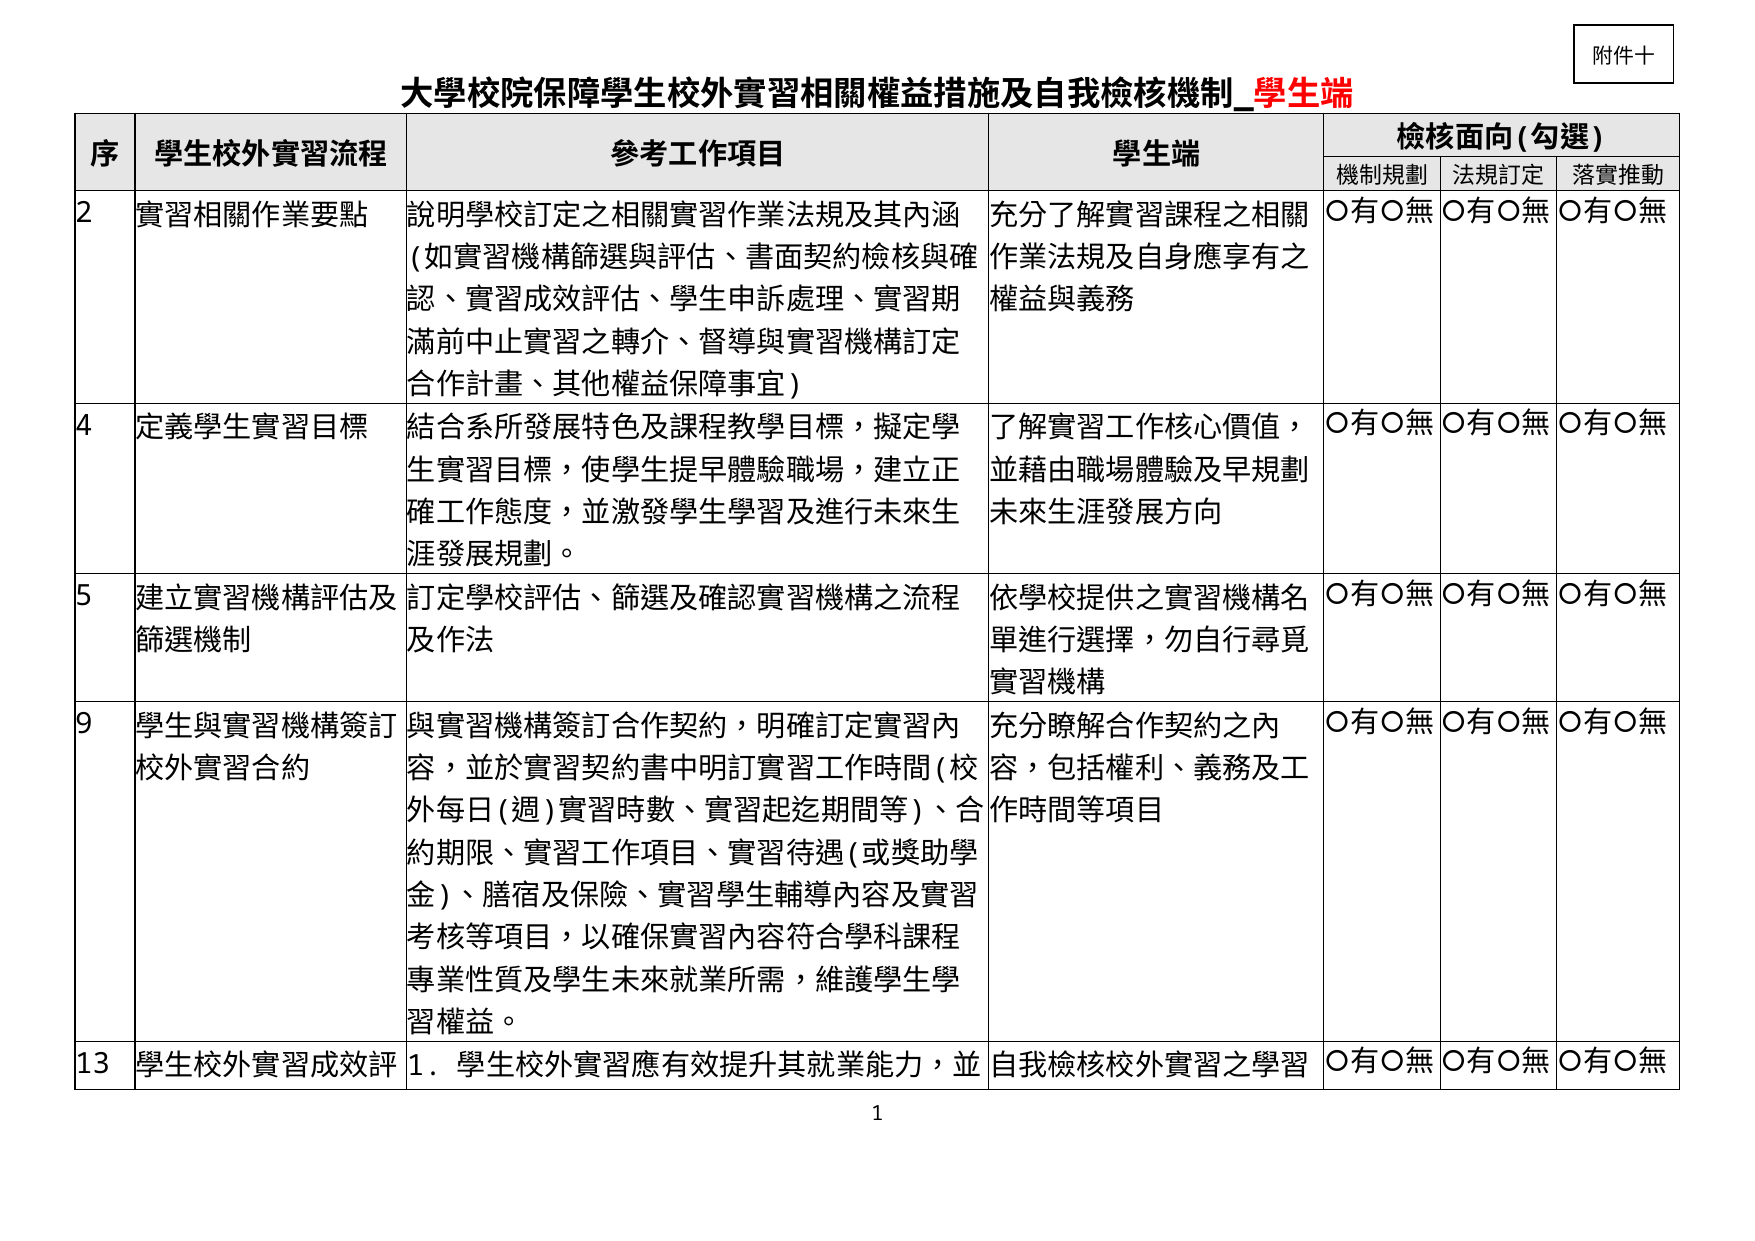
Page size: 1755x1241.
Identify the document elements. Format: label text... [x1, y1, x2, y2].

text [1575, 26, 1673, 82]
text 附件十 [1590, 33, 1658, 71]
table_cell 有無 [1441, 702, 1556, 1041]
text 大學校院保障學生校外實習相關權益措施及自我檢核機制_學生端 [75, 75, 1679, 112]
table_cell 有無 [1557, 1042, 1679, 1089]
table_cell 說明學校訂定之相關實習作業法規及其內涵(如實習機構篩選與評估、書面契約檢核與確認、實習成效評估、學生申訴處理、實習期滿前中止實習之轉介、督導與實習機構訂定合作計畫、其他權益保障事宜) [407, 191, 988, 403]
table_cell 13 [76, 1042, 134, 1089]
table_cell 學生與實習機構簽訂校外實習合約 [136, 702, 406, 1041]
table_header 學生校外實習流程 [136, 114, 406, 190]
table_cell 有無 [1557, 702, 1679, 1041]
table_cell 訂定學校評估、篩選及確認實習機構之流程及作法 [407, 574, 988, 701]
table_cell 學生校外實習應有效提升其就業能力，並 [407, 1042, 988, 1089]
table_cell 落實推動 [1557, 157, 1679, 190]
table_cell 5 [76, 574, 134, 701]
table_cell 有無 [1324, 1042, 1440, 1089]
table_cell 有無 [1324, 404, 1440, 573]
table_cell 9 [76, 702, 134, 1041]
table_cell 與實習機構簽訂合作契約，明確訂定實習內容，並於實習契約書中明訂實習工作時間(校外每日(週)實習時數、實習起迄期間等)、合約期限、實習工作項目、實習待遇(或獎助學金)、膳宿及保險、實習學生輔導內容及實習考核等項目，以確保實習內容符合學科課程專業性質及學生未來就業所需，維護學生學習權益。 [407, 702, 988, 1041]
table_cell 定義學生實習目標 [136, 404, 406, 573]
table_cell 自我檢核校外實習之學習 [989, 1042, 1323, 1089]
table_cell 實習相關作業要點 [136, 191, 406, 403]
table_cell 法規訂定 [1441, 157, 1556, 190]
table_header 序 [76, 114, 134, 190]
table_cell 學生校外實習成效評 [136, 1042, 406, 1089]
table_cell 有無 [1557, 574, 1679, 701]
table_header 檢核面向(勾選) [1324, 114, 1679, 156]
table_cell 有無 [1441, 1042, 1556, 1089]
table_cell 有無 [1557, 191, 1679, 403]
table_cell 有無 [1324, 191, 1440, 403]
table_cell 有無 [1557, 404, 1679, 573]
table_cell 有無 [1441, 574, 1556, 701]
table_cell 充分瞭解合作契約之內容，包括權利、義務及工作時間等項目 [989, 702, 1323, 1041]
table_cell 有無 [1441, 191, 1556, 403]
table_header 參考工作項目 [407, 114, 988, 190]
table_cell 有無 [1324, 574, 1440, 701]
table_cell 充分了解實習課程之相關作業法規及自身應享有之權益與義務 [989, 191, 1323, 403]
table_cell 有無 [1324, 702, 1440, 1041]
table_cell 4 [76, 404, 134, 573]
table_cell 結合系所發展特色及課程教學目標，擬定學生實習目標，使學生提早體驗職場，建立正確工作態度，並激發學生學習及進行未來生涯發展規劃。 [407, 404, 988, 573]
table_cell 2 [76, 191, 134, 403]
table_cell 機制規劃 [1324, 157, 1440, 190]
table_cell 有無 [1441, 404, 1556, 573]
table_cell 依學校提供之實習機構名單進行選擇，勿自行尋覓實習機構 [989, 574, 1323, 701]
table_cell 建立實習機構評估及篩選機制 [136, 574, 406, 701]
table_header 學生端 [989, 114, 1323, 190]
table_cell 了解實習工作核心價值，並藉由職場體驗及早規劃未來生涯發展方向 [989, 404, 1323, 573]
